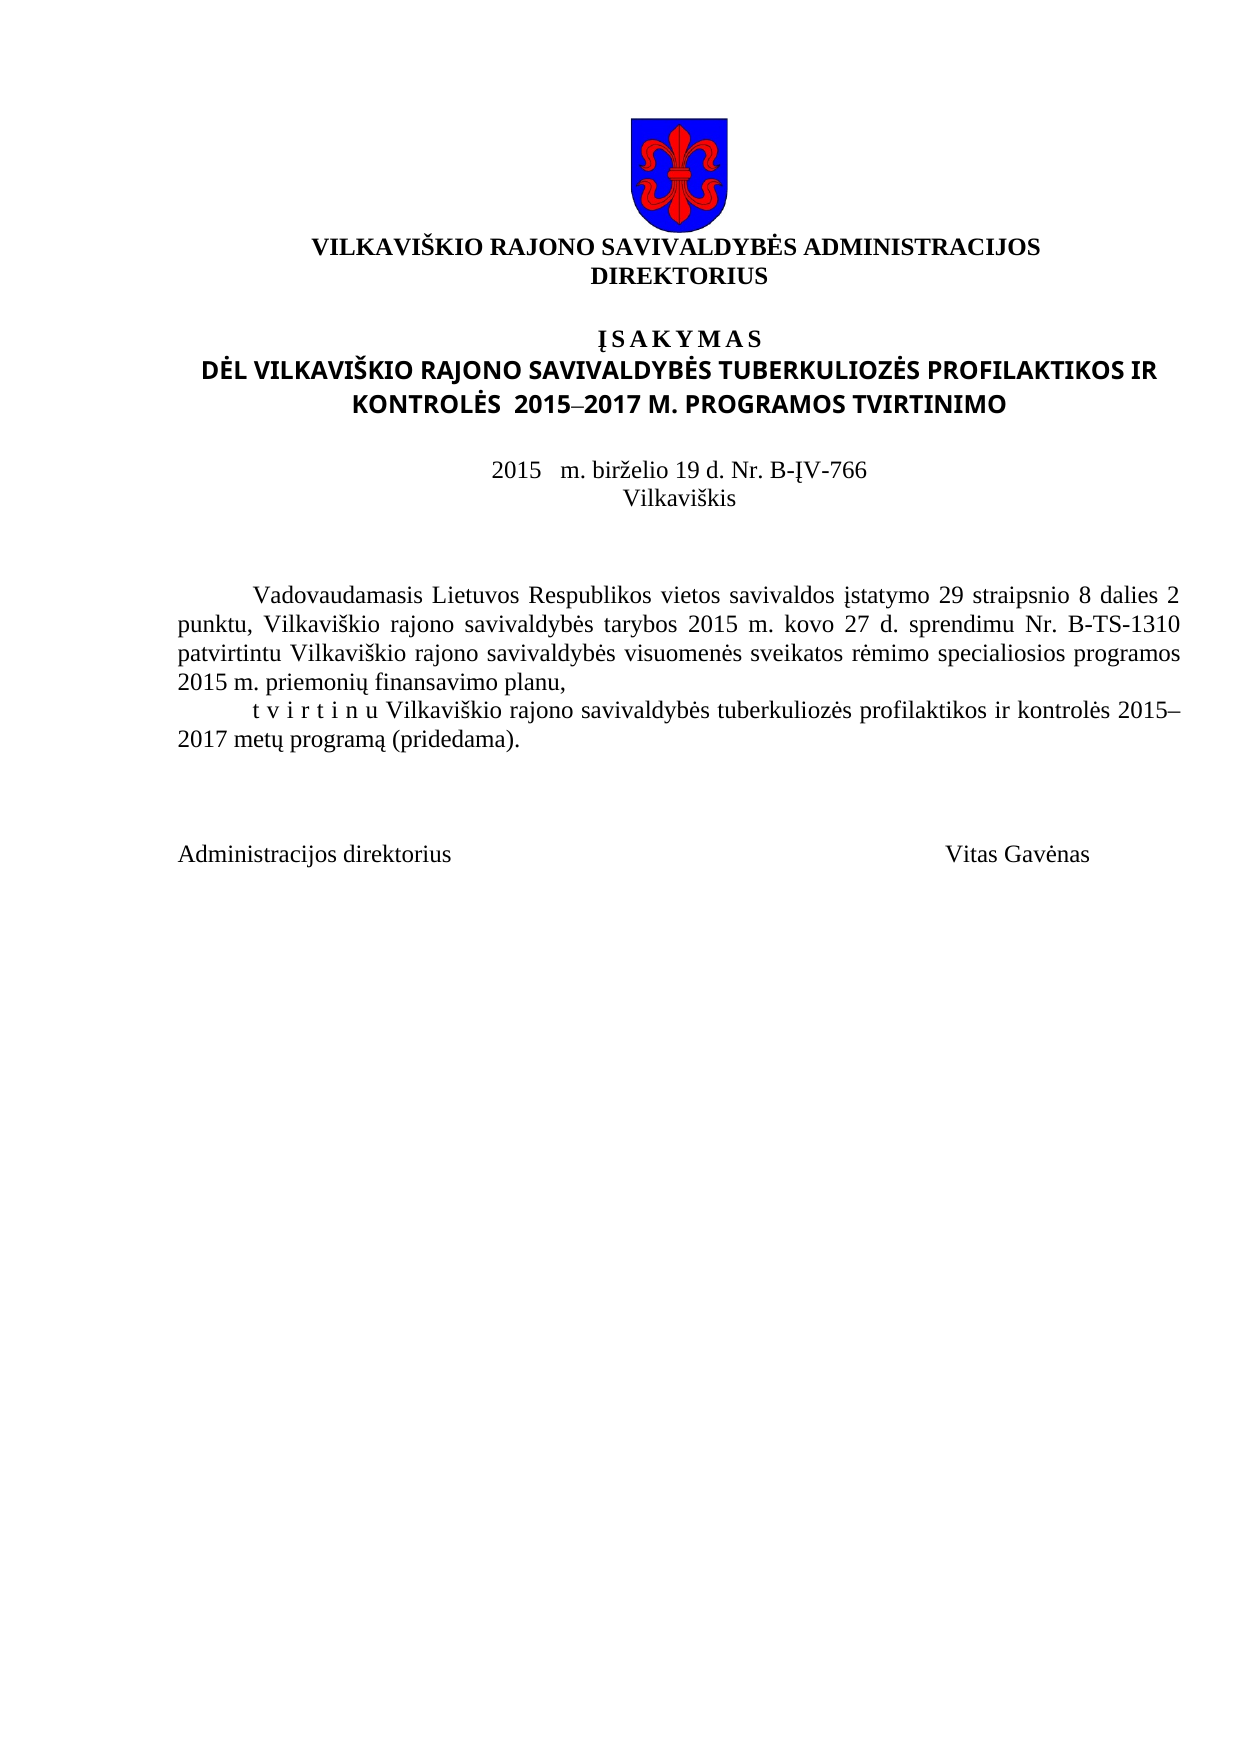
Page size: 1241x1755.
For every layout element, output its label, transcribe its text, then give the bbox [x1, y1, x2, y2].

text Administracijos direktorius Vitas Gavėnas [177, 839, 1181, 868]
text t v i r t i n u Vilkaviškio rajono savivaldybės tuberkuliozės profilaktikos ir kontrolės 2015–2017 metų programą (pridedama). [177, 695, 1181, 753]
text VILKAVIŠKIO RAJONO SAVIVALDYBĖS ADMINISTRACIJOS [177, 232, 1181, 261]
text Vadovaudamasis Lietuvos Respublikos vietos savivaldos įstatymo 29 straipsnio 8 dalies 2 punktu, Vilkaviškio rajono savivaldybės tarybos 2015 m. kovo 27 d. sprendimu Nr. B-TS-1310 patvirtintu Vilkaviškio rajono savivaldybės visuomenės sveikatos rėmimo specialiosios programos 2015 m. priemonių finansavimo planu, [177, 580, 1181, 695]
text ĮSAKYMAS [177, 324, 1181, 352]
text DIREKTORIUS [177, 261, 1181, 290]
text 2015 m. birželio 19 d. Nr. B-ĮV-766 [177, 455, 1181, 483]
text dėl VILKAVIŠKIO RAJONO SAVIVALDYBĖS TUBERKULIOZĖS PROFILAKTIKOS IR KONTROLĖS 2015–2017 M. PROGRAMos tvirtinimo [177, 352, 1181, 421]
text Vilkaviškis [177, 483, 1181, 512]
